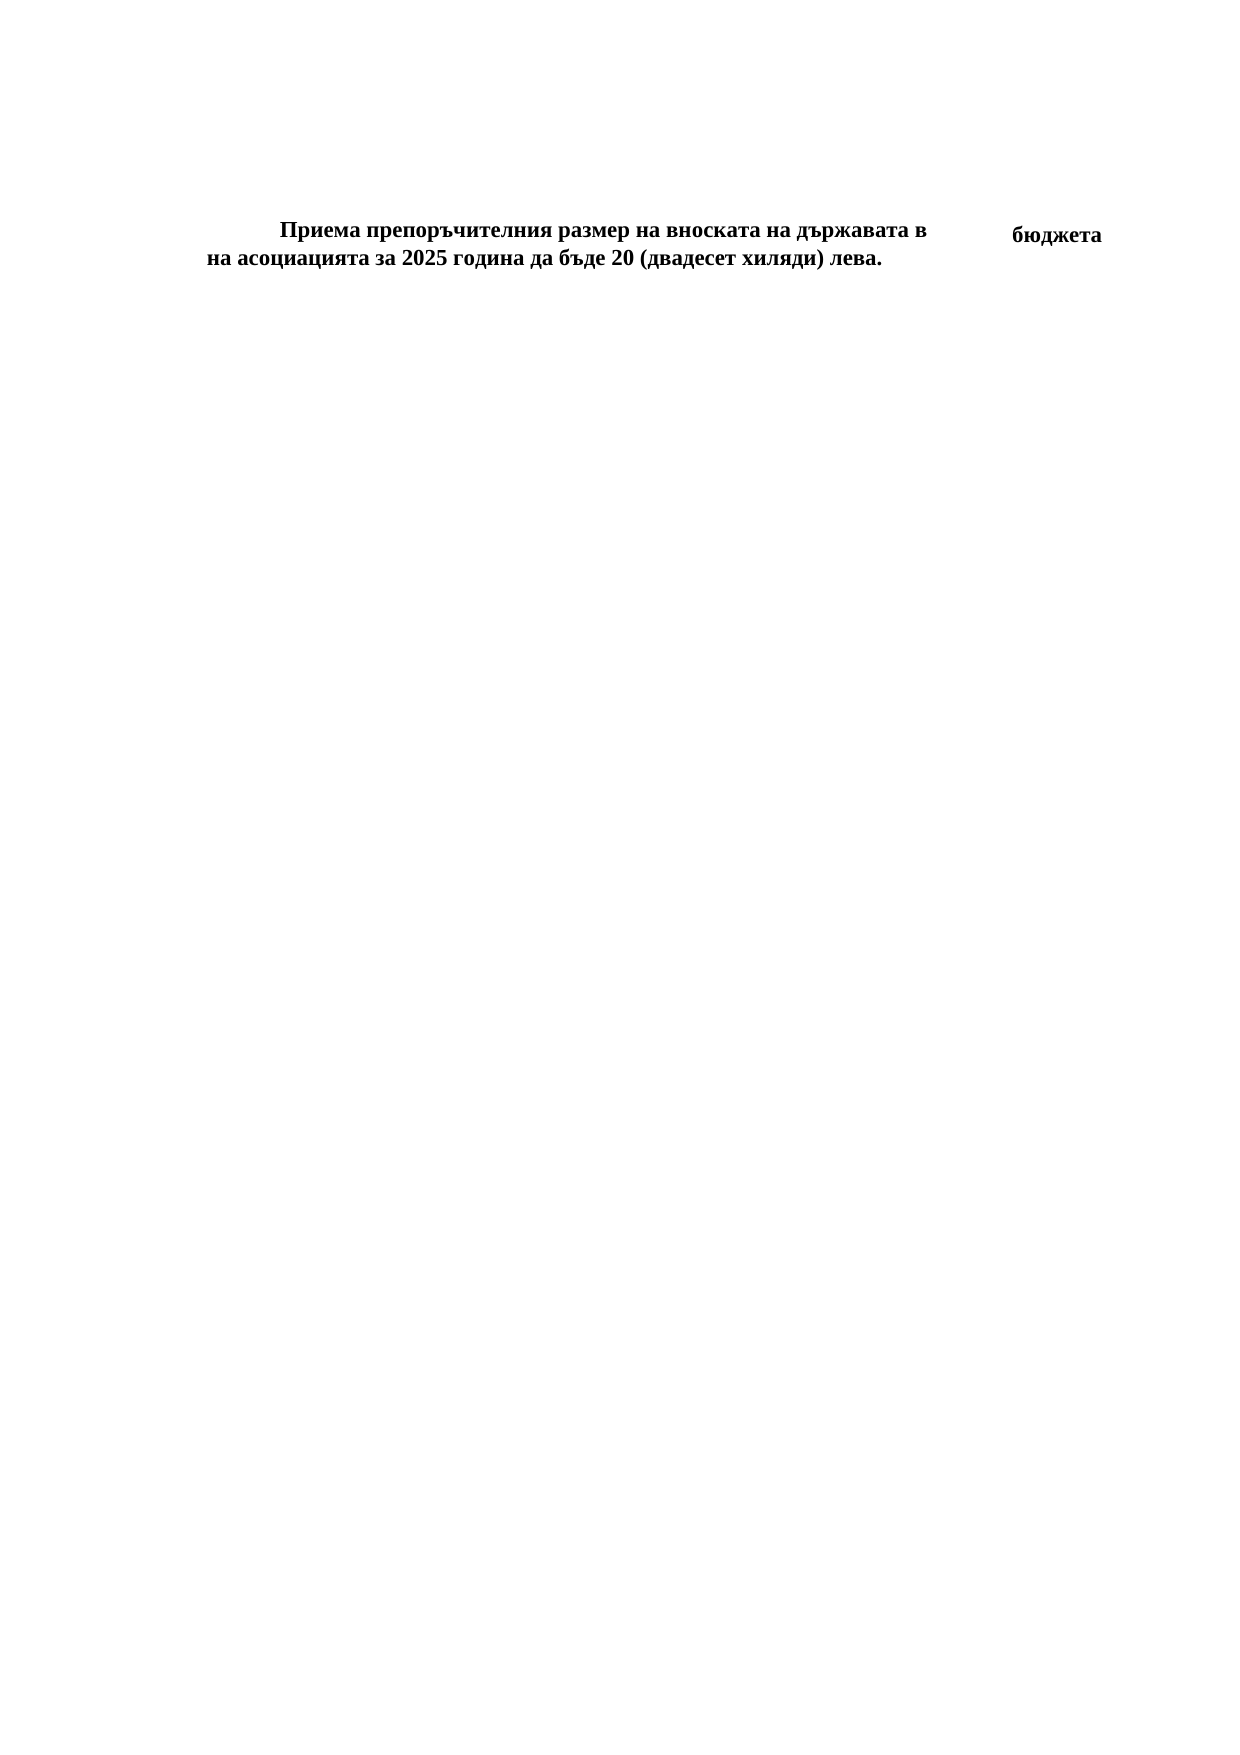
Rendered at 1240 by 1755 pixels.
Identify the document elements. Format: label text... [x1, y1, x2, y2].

text Приема препоръчителния размер на вноската на държавата в на асоциацията за 2025 година да бъде 20 (двадесет хиляди) лева. [207, 215, 1118, 271]
text бюджета [1012, 224, 1102, 247]
